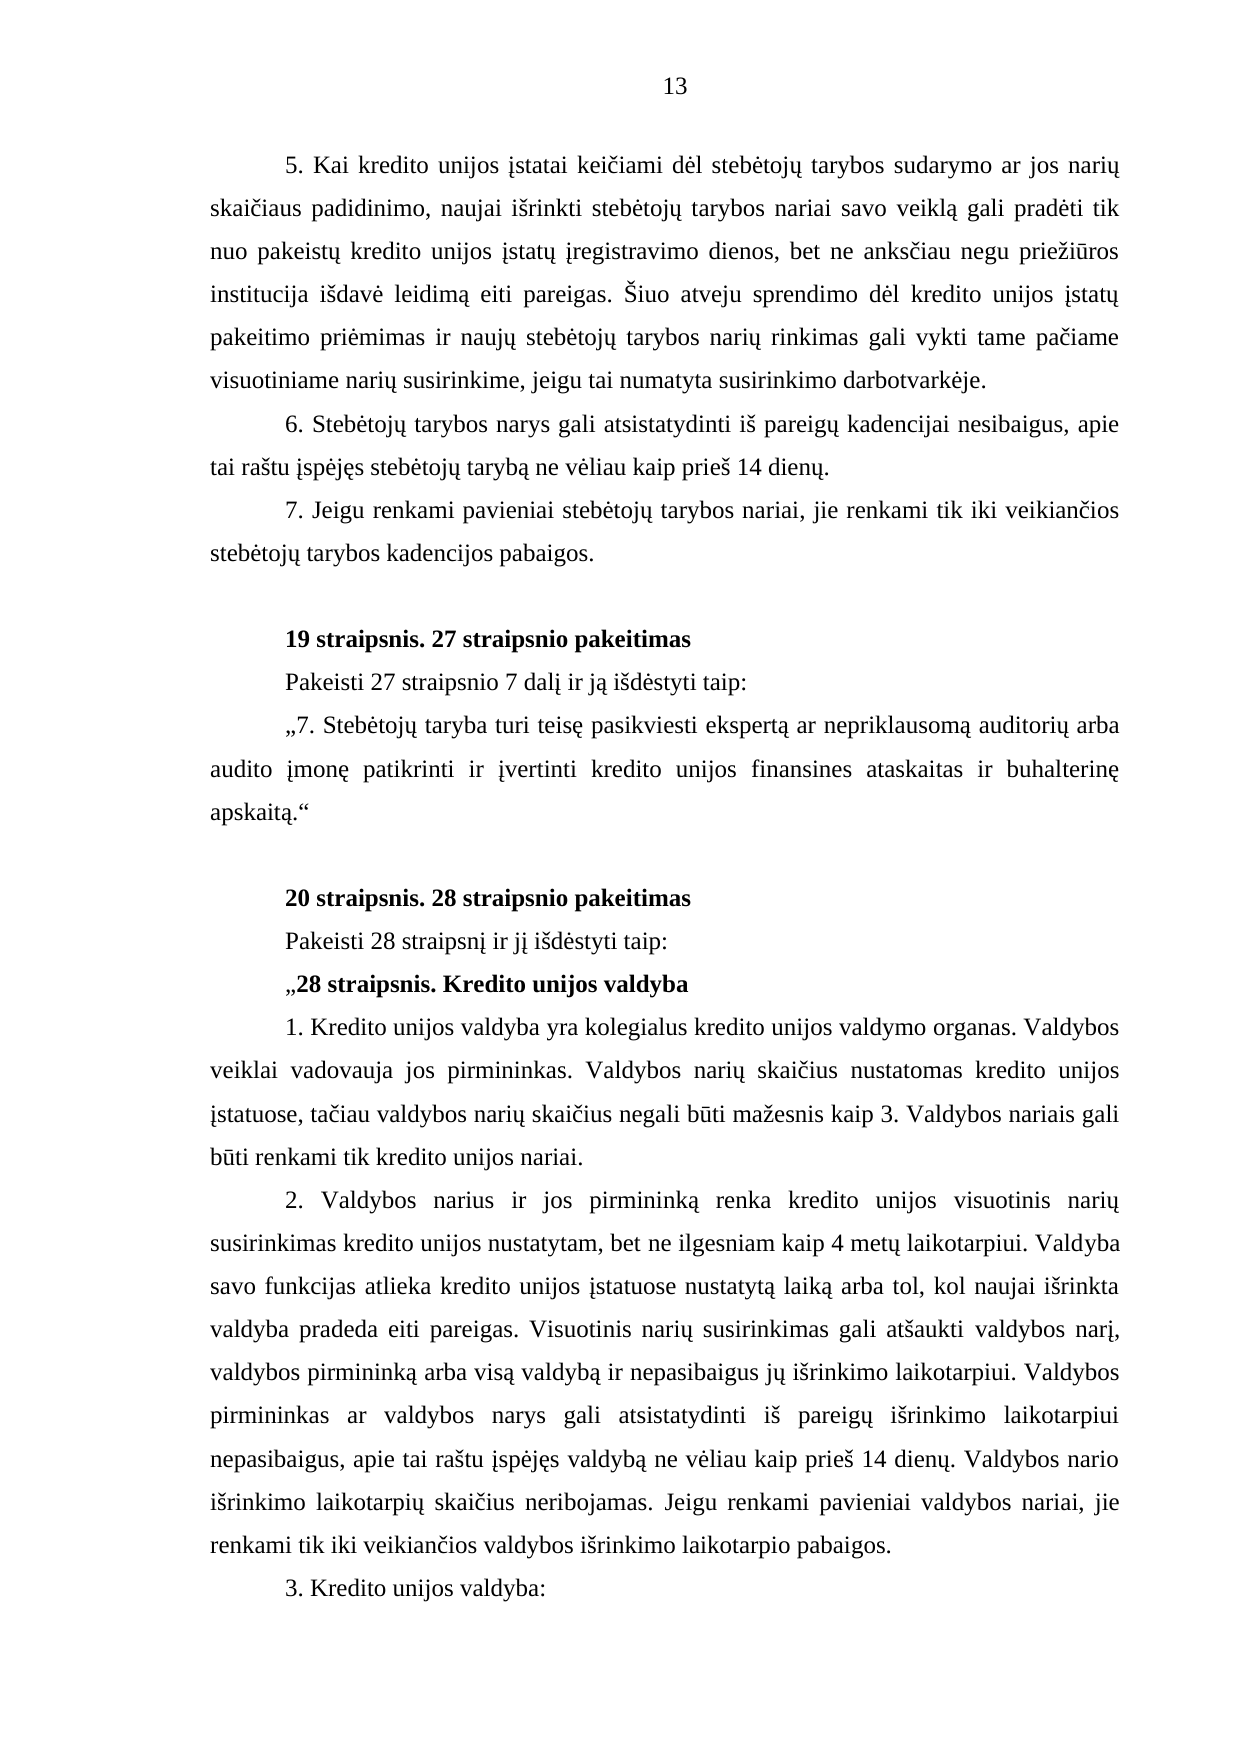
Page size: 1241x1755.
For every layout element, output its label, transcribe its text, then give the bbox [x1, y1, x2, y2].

text 3. Kredito unijos valdyba: [210, 1573, 1120, 1602]
text 5. Kai kredito unijos įstatai keičiami dėl stebėtojų tarybos sudarymo ar jos narių skaičiaus padidinimo, naujai išrinkti stebėtojų tarybos nariai savo veiklą gali pradėti tik nuo pakeistų kredito unijos įstatų įregistravimo dienos, bet ne anksčiau negu priežiūros institucija išdavė leidimą eiti pareigas. Šiuo atveju sprendimo dėl kredito unijos įstatų pakeitimo priėmimas ir naujų stebėtojų tarybos narių rinkimas gali vykti tame pačiame visuotiniame narių susirinkime, jeigu tai numatyta susirinkimo darbotvarkėje. [210, 150, 1120, 394]
text 2. Valdybos narius ir jos pirmininką renka kredito unijos visuotinis narių susirinkimas kredito unijos nustatytam, bet ne ilgesniam kaip 4 metų laikotarpiui. Valdyba savo funkcijas atlieka kredito unijos įstatuose nustatytą laiką arba tol, kol naujai išrinkta valdyba pradeda eiti pareigas. Visuotinis narių susirinkimas gali atšaukti valdybos narį, valdybos pirmininką arba visą valdybą ir nepasibaigus jų išrinkimo laikotarpiui. Valdybos pirmininkas ar valdybos narys gali atsistatydinti iš pareigų išrinkimo laikotarpiui nepasibaigus, apie tai raštu įspėjęs valdybą ne vėliau kaip prieš 14 dienų. Valdybos nario išrinkimo laikotarpių skaičius neribojamas. Jeigu renkami pavieniai valdybos nariai, jie renkami tik iki veikiančios valdybos išrinkimo laikotarpio pabaigos. [210, 1185, 1120, 1559]
text „28 straipsnis. Kredito unijos valdyba [210, 969, 1120, 998]
text Pakeisti 28 straipsnį ir jį išdėstyti taip: [210, 926, 1120, 955]
text 1. Kredito unijos valdyba yra kolegialus kredito unijos valdymo organas. Valdybos veiklai vadovauja jos pirmininkas. Valdybos narių skaičius nustatomas kredito unijos įstatuose, tačiau valdybos narių skaičius negali būti mažesnis kaip 3. Valdybos nariais gali būti renkami tik kredito unijos nariai. [210, 1012, 1120, 1171]
text 19 straipsnis. 27 straipsnio pakeitimas [210, 624, 1120, 653]
text 7. Jeigu renkami pavieniai stebėtojų tarybos nariai, jie renkami tik iki veikiančios stebėtojų tarybos kadencijos pabaigos. [210, 495, 1120, 567]
text „7. Stebėtojų taryba turi teisę pasikviesti ekspertą ar nepriklausomą auditorių arba audito įmonę patikrinti ir įvertinti kredito unijos finansines ataskaitas ir buhalterinę apskaitą.“ [210, 711, 1120, 826]
text Pakeisti 27 straipsnio 7 dalį ir ją išdėstyti taip: [210, 667, 1120, 696]
text 6. Stebėtojų tarybos narys gali atsistatydinti iš pareigų kadencijai nesibaigus, apie tai raštu įspėjęs stebėtojų tarybą ne vėliau kaip prieš 14 dienų. [210, 409, 1120, 481]
text 20 straipsnis. 28 straipsnio pakeitimas [210, 883, 1120, 912]
